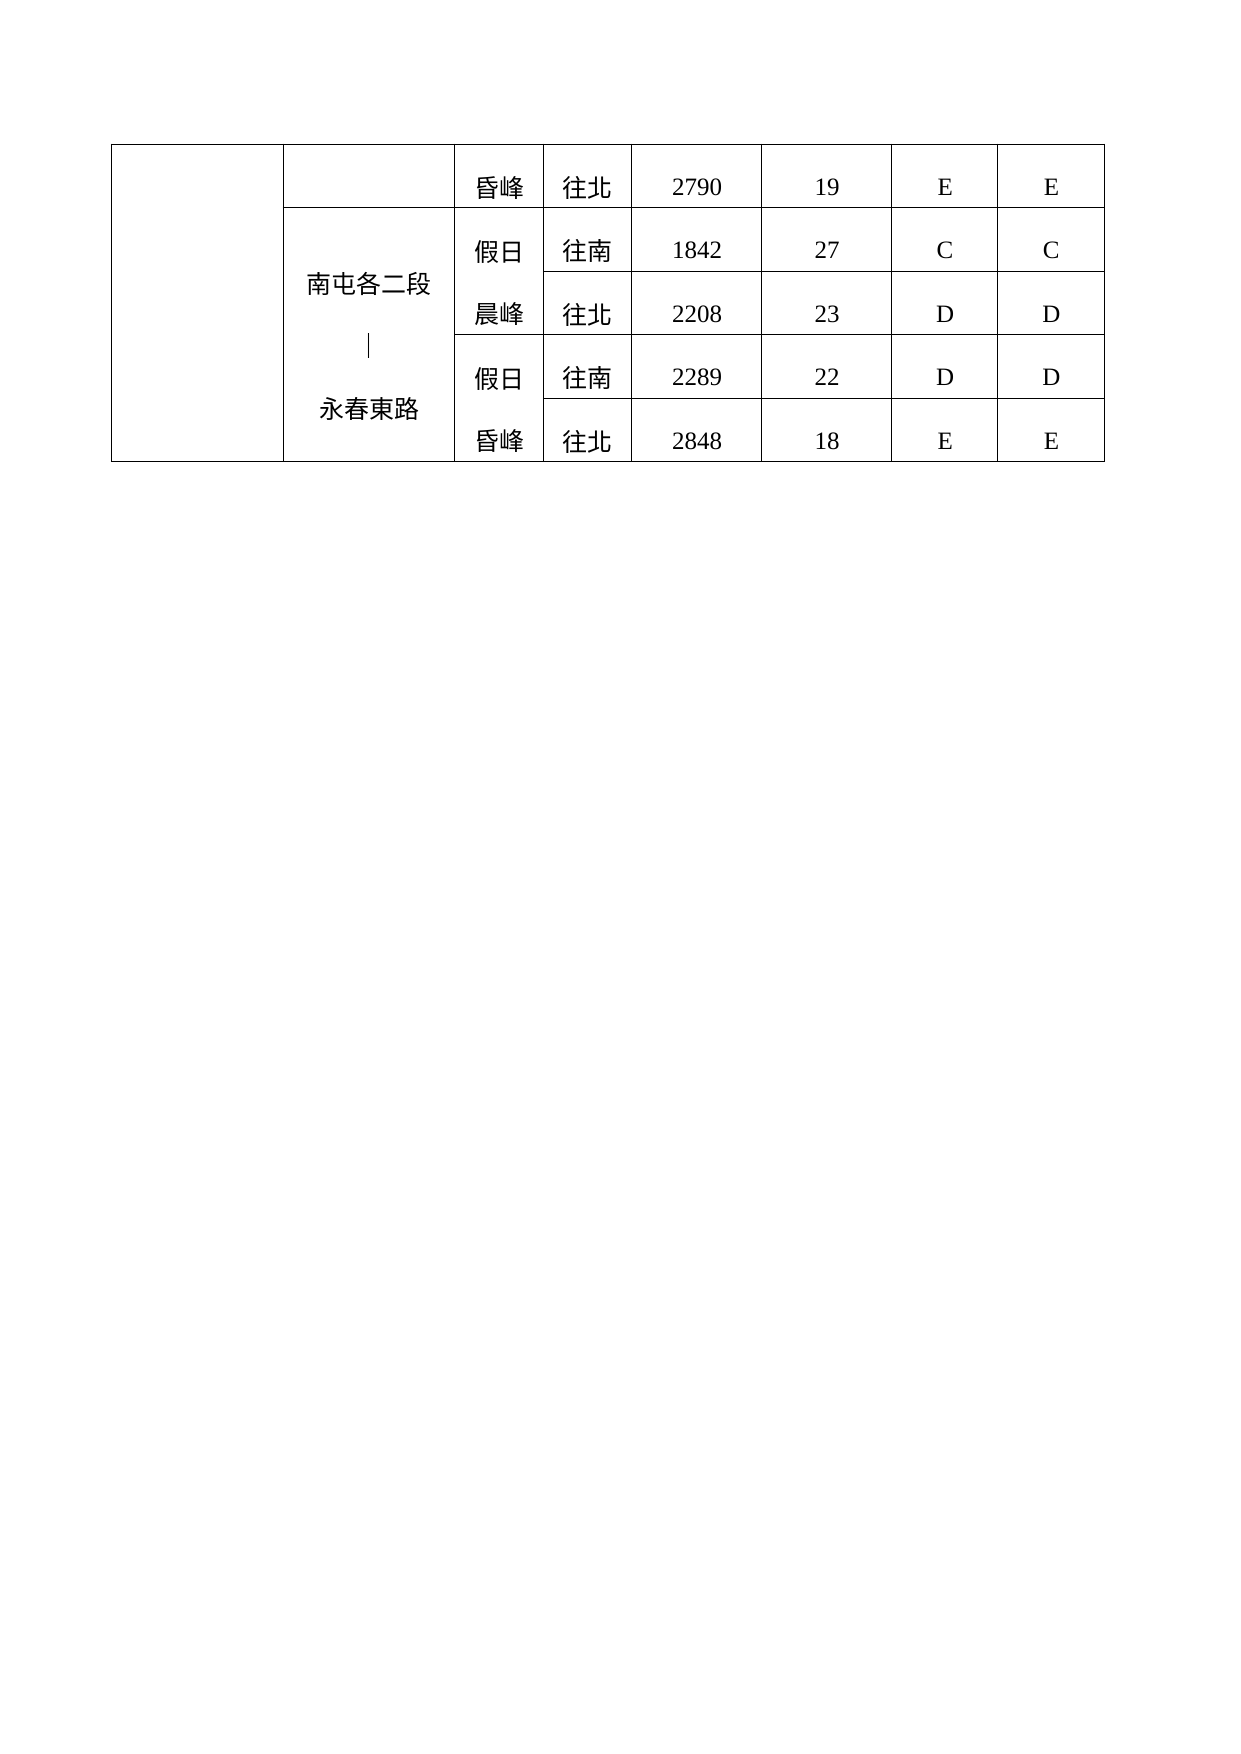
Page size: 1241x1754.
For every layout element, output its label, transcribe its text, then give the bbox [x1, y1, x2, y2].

table_cell 19 [762, 145, 891, 207]
table_cell 假日 晨峰 [455, 208, 543, 334]
table_cell 2848 [632, 399, 761, 461]
table_cell 2289 [632, 335, 761, 398]
table_cell 23 [762, 272, 891, 334]
table_cell 2790 [632, 145, 761, 207]
table_cell 往南 [544, 335, 631, 398]
table_cell 往南 [544, 208, 631, 271]
table_cell E [892, 145, 997, 207]
table_cell C [998, 208, 1104, 271]
table_cell 2208 [632, 272, 761, 334]
table_cell 往北 [544, 272, 631, 334]
table_cell D [998, 272, 1104, 334]
table_cell E [892, 399, 997, 461]
table_cell D [892, 272, 997, 334]
table_cell D [892, 335, 997, 398]
table_cell [284, 145, 454, 207]
table_cell C [892, 208, 997, 271]
table_cell E [998, 399, 1104, 461]
table_cell 22 [762, 335, 891, 398]
table_cell 昏峰 [455, 145, 543, 207]
table_cell D [998, 335, 1104, 398]
table_cell 往北 [544, 145, 631, 207]
table_cell 1842 [632, 208, 761, 271]
table_cell 往北 [544, 399, 631, 461]
table_cell 27 [762, 208, 891, 271]
table_cell E [998, 145, 1104, 207]
table_cell 假日 昏峰 [455, 335, 543, 461]
table_cell 18 [762, 399, 891, 461]
table_cell 南屯各二段 ｜ 永春東路 [284, 208, 454, 461]
table_cell [112, 145, 283, 461]
